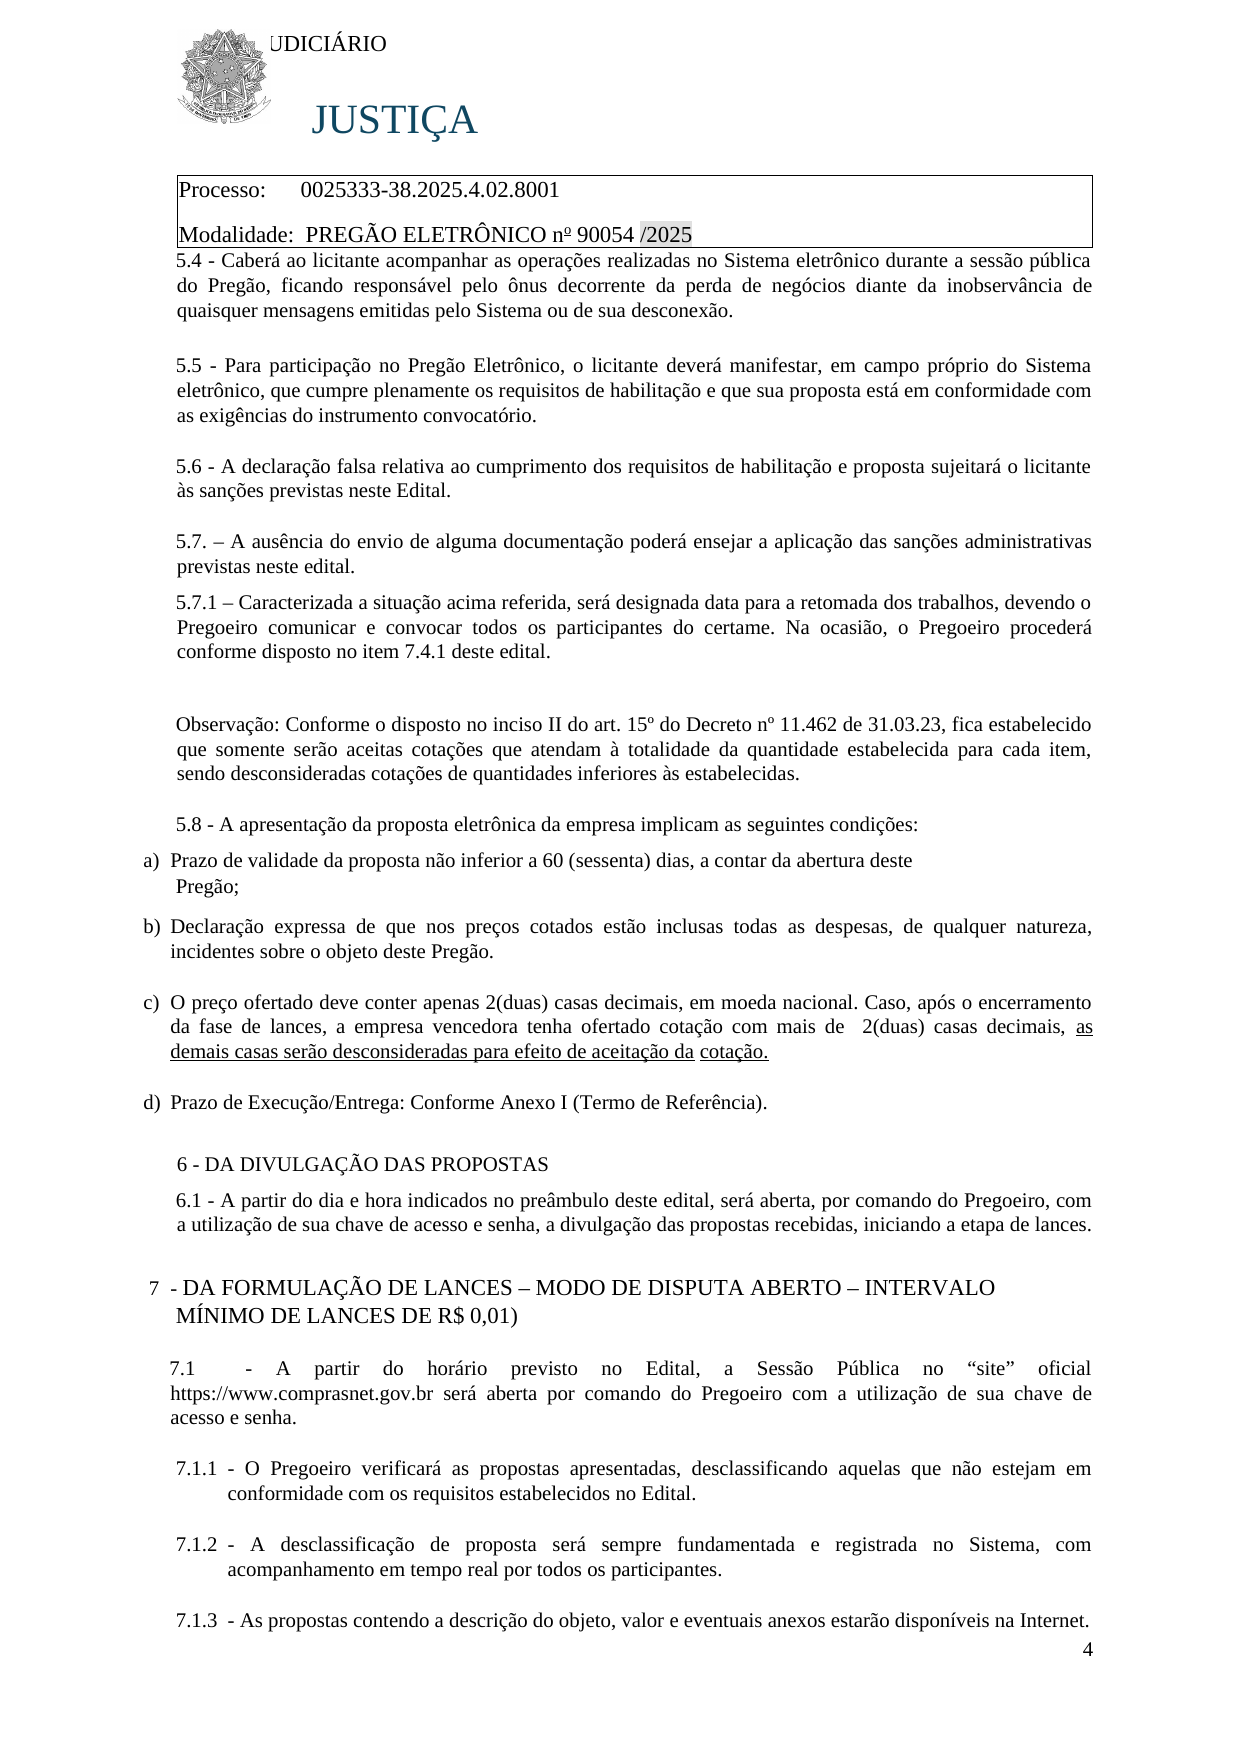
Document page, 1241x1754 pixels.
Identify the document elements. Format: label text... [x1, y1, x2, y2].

text 5.6 - A declaração falsa relativa ao cumprimento dos requisitos de habilitação e proposta sujeitará o licitante às sanções previstas neste Edital. [176, 454, 1093, 502]
text 5.8 - A apresentação da proposta eletrônica da empresa implicam as seguintes condições: [176, 812, 1093, 836]
text 5.7.1 – Caracterizada a situação acima referida, será designada data para a retomada dos trabalhos, devendo o Pregoeiro comunicar e convocar todos os participantes do certame. Na ocasião, o Pregoeiro procederá conforme disposto no item 7.4.1 deste edital. [176, 590, 1093, 663]
text 5.7. – A ausência do envio de alguma documentação poderá ensejar a aplicação das sanções administrativas previstas neste edital. [176, 529, 1093, 578]
list - As propostas contendo a descrição do objeto, valor e eventuais anexos estarão disponíveis na Internet. [176, 1607, 1093, 1632]
list Declaração expressa de que nos preços cotados estão inclusas todas as despesas, de qualquer natureza, incidentes sobre o objeto deste Pregão. [143, 914, 1093, 963]
list - DA FORMULAÇÃO DE LANCES – MODO DE DISPUTA ABERTO – INTERVALO [149, 1274, 1093, 1300]
text 5.4 - Caberá ao licitante acompanhar as operações realizadas no Sistema eletrônico durante a sessão pública do Pregão, ficando responsável pelo ônus decorrente da perda de negócios diante da inobservância de quaisquer mensagens emitidas pelo Sistema ou de sua desconexão. [176, 248, 1093, 322]
text 5.5 - Para participação no Pregão Eletrônico, o licitante deverá manifestar, em campo próprio do Sistema eletrônico, que cumpre plenamente os requisitos de habilitação e que sua proposta está em conformidade com as exigências do instrumento convocatório. [176, 353, 1093, 427]
text MÍNIMO DE LANCES DE R$ 0,01) [176, 1302, 1093, 1328]
text Pregão; [176, 874, 1093, 898]
text Observação: Conforme o disposto no inciso II do art. 15º do Decreto nº 11.462 de 31.03.23, fica estabelecido que somente serão aceitas cotações que atendam à totalidade da quantidade estabelecida para cada item, sendo desconsideradas cotações de quantidades inferiores às estabelecidas. [176, 712, 1093, 785]
list Prazo de Execução/Entrega: Conforme Anexo I (Termo de Referência). [143, 1090, 1093, 1114]
list O preço ofertado deve conter apenas 2(duas) casas decimais, em moeda nacional. Caso, após o encerramento da fase de lances, a empresa vencedora tenha ofertado cotação com mais de 2(duas) casas decimais, as demais casas serão desconsideradas para efeito de aceitação da cotação. [143, 990, 1093, 1063]
list - O Pregoeiro verificará as propostas apresentadas, desclassificando aquelas que não estejam em conformidade com os requisitos estabelecidos no Edital. [176, 1456, 1093, 1505]
text 6.1 - A partir do dia e hora indicados no preâmbulo deste edital, será aberta, por comando do Pregoeiro, com a utilização de sua chave de acesso e senha, a divulgação das propostas recebidas, iniciando a etapa de lances. [176, 1187, 1093, 1236]
list - A desclassificação de proposta será sempre fundamentada e registrada no Sistema, com acompanhamento em tempo real por todos os participantes. [176, 1532, 1093, 1581]
list Prazo de validade da proposta não inferior a 60 (sessenta) dias, a contar da abertura deste [143, 848, 1093, 872]
list - A partir do horário previsto no Edital, a Sessão Pública no “site” oficial https://www.comprasnet.gov.br será aberta por comando do Pregoeiro com a utilização de sua chave de acesso e senha. [169, 1356, 1093, 1429]
subtitle 6 - DA DIVULGAÇÃO DAS PROPOSTAS [177, 1151, 1093, 1176]
